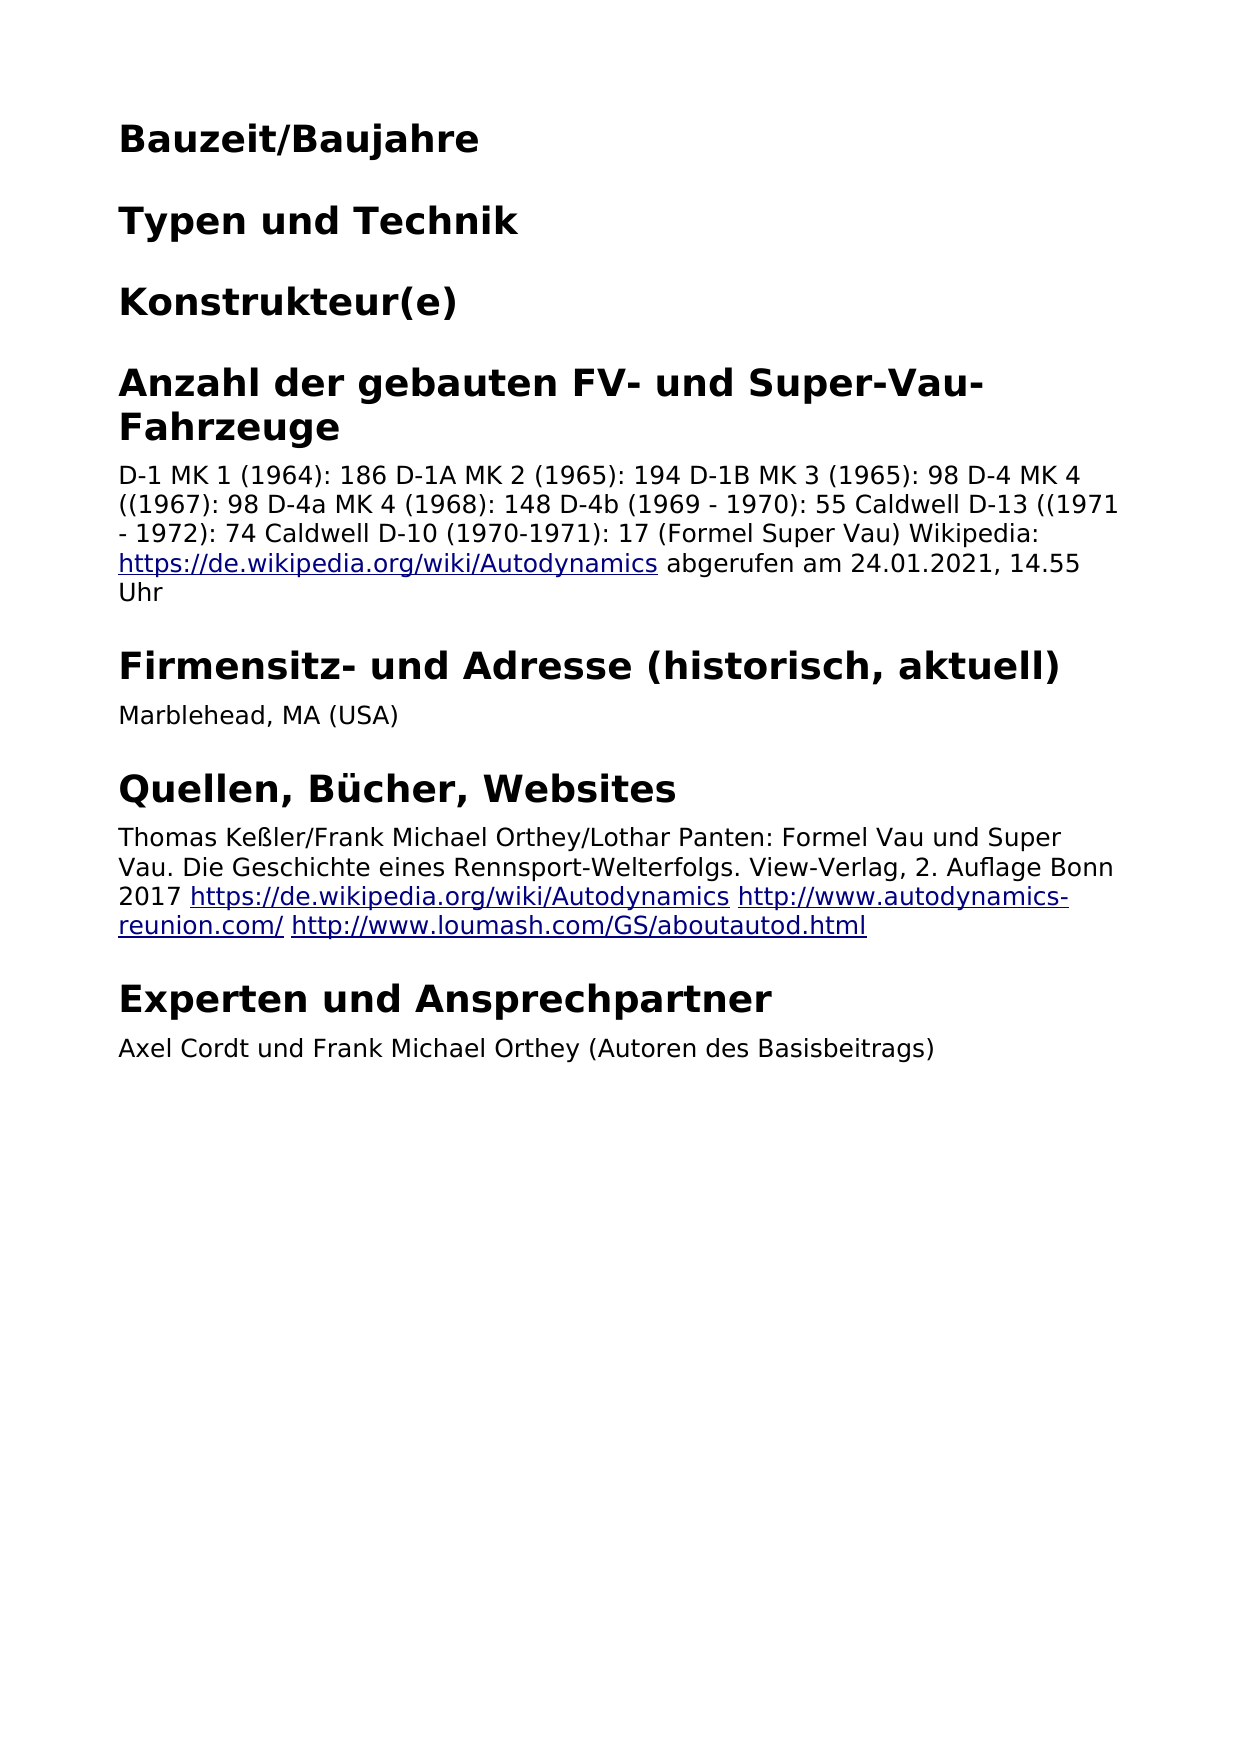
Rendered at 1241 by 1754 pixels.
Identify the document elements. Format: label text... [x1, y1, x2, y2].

text D-1 MK 1 (1964): 186 D-1A MK 2 (1965): 194 D-1B MK 3 (1965): 98 D-4 MK 4 ((1967): 98 D-4a MK 4 (1968): 148 D-4b (1969 - 1970): 55 Caldwell D-13 ((1971 - 1972): 74 Caldwell D-10 (1970-1971): 17 (Formel Super Vau) Wikipedia: https://de.wikipedia.org/wiki/Autodynamics abgerufen am 24.01.2021, 14.55 Uhr [118, 461, 1122, 607]
text Marblehead, MA (USA) [118, 701, 1122, 730]
subtitle Firmensitz- und Adresse (historisch, aktuell) [118, 645, 1122, 688]
subtitle Anzahl der gebauten FV- und Super-Vau-Fahrzeuge [118, 362, 1122, 449]
text Axel Cordt und Frank Michael Orthey (Autoren des Basisbeitrags) [118, 1034, 1122, 1063]
subtitle Quellen, Bücher, Websites [118, 767, 1122, 811]
subtitle Konstrukteur(e) [118, 280, 1122, 324]
subtitle Experten und Ansprechpartner [118, 978, 1122, 1021]
subtitle Typen und Technik [118, 199, 1122, 243]
subtitle Bauzeit/Baujahre [118, 118, 1122, 162]
text Thomas Keßler/Frank Michael Orthey/Lothar Panten: Formel Vau und Super Vau. Die Geschichte eines Rennsport-Welterfolgs. View-Verlag, 2. Auflage Bonn 2017 https://de.wikipedia.org/wiki/Autodynamics http://www.autodynamics-reunion.com/ http://www.loumash.com/GS/aboutautod.html [118, 824, 1122, 940]
